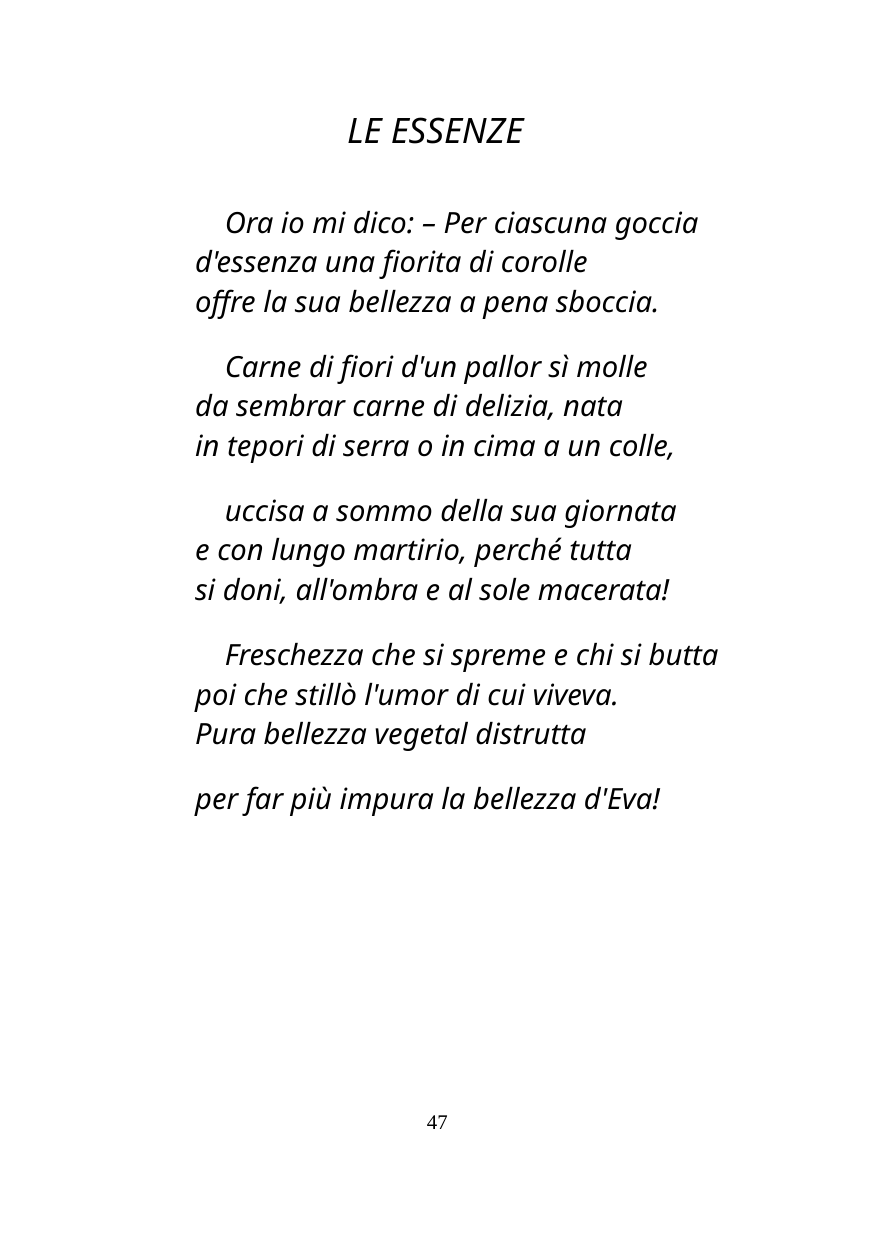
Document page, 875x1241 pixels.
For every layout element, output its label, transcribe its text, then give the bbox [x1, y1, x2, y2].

text per far più impura la bellezza d'Eva! [195, 778, 768, 818]
text Carne di fiori d'un pallor sì molle da sembrar carne di delizia, nata in tepori di serra o in cima a un colle, [195, 346, 768, 465]
text uccisa a sommo della sua giornata e con lungo martirio, perché tutta si doni, all'ombra e al sole macerata! [195, 490, 768, 609]
subtitle LE ESSENZE [106, 106, 768, 154]
text Freschezza che si spreme e chi si butta poi che stillò l'umor di cui viveva. Pura bellezza vegetal distrutta [195, 634, 768, 753]
text Ora io mi dico: – Per ciascuna goccia d'essenza una fiorita di corolle offre la sua bellezza a pena sboccia. [195, 202, 768, 321]
